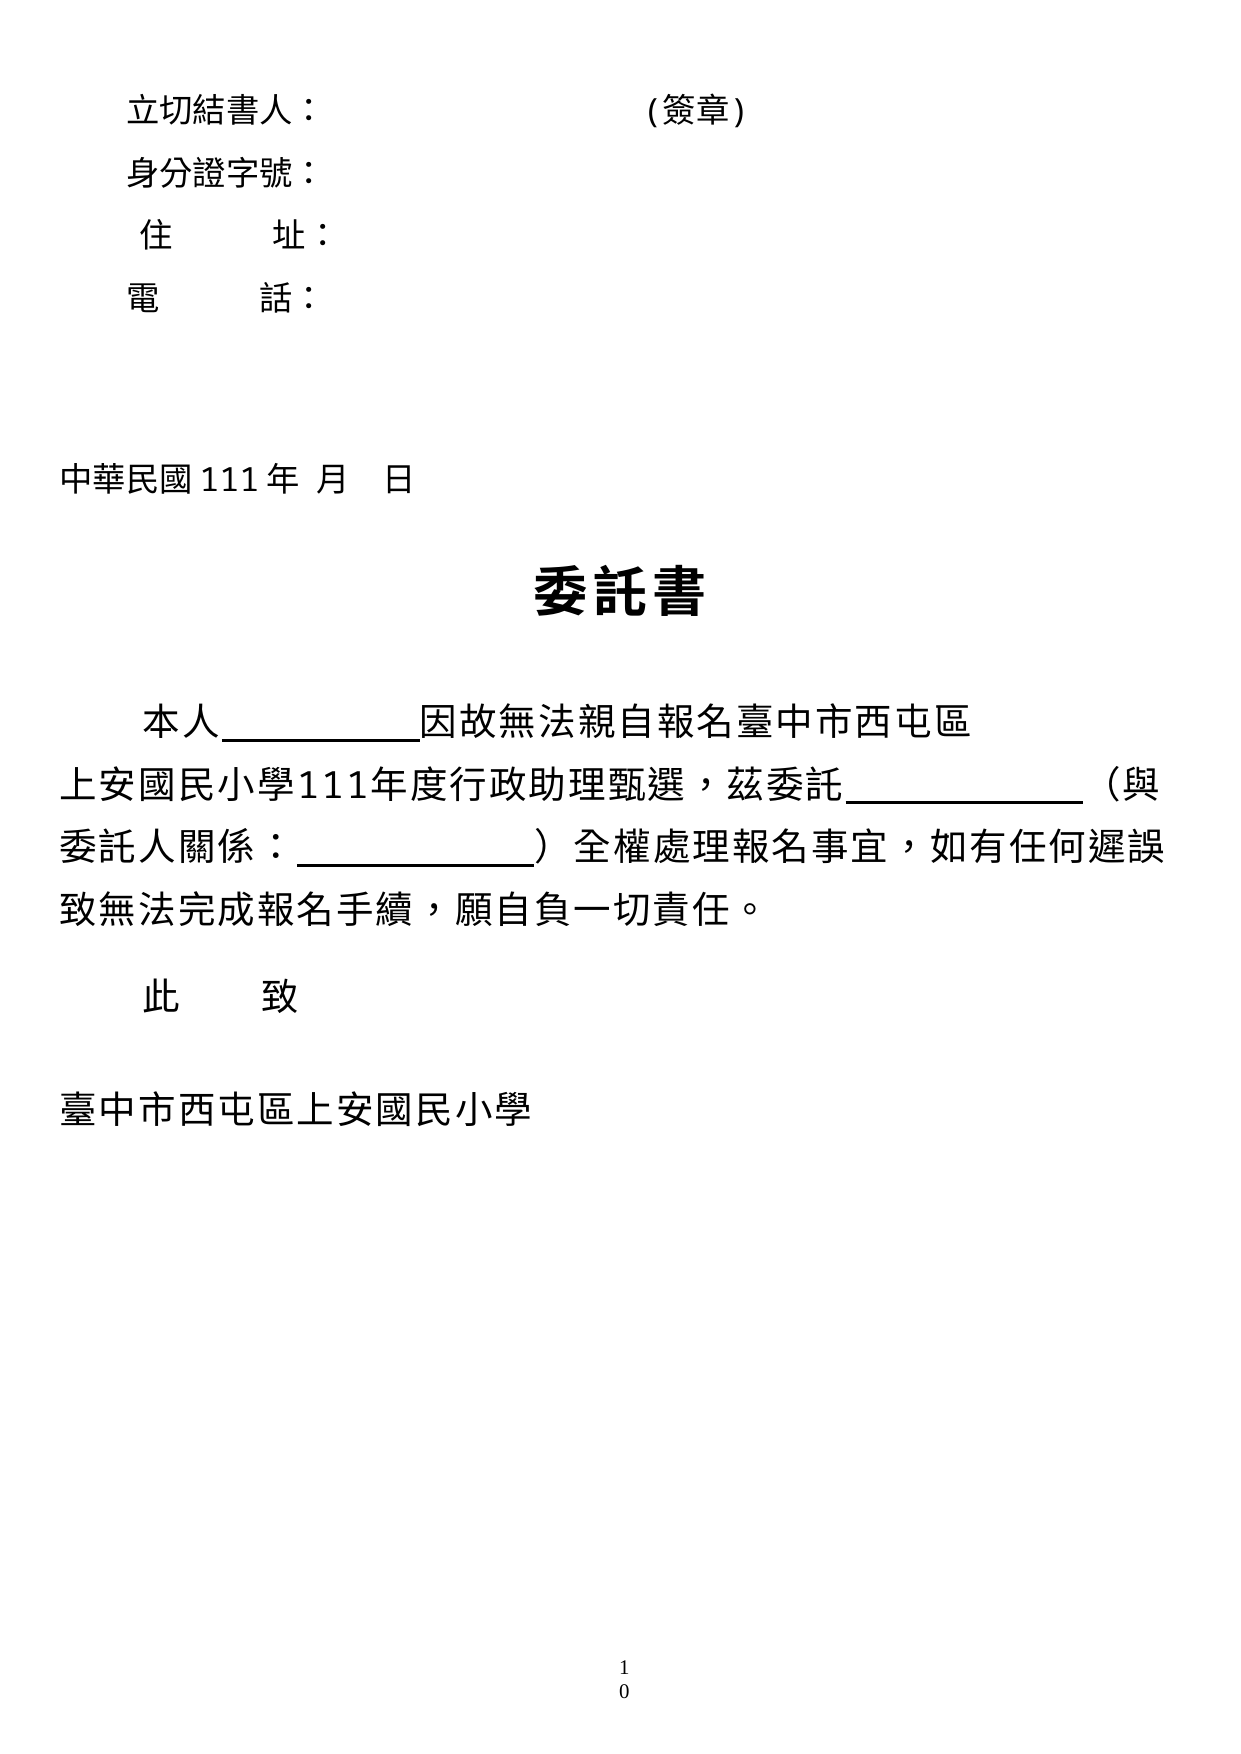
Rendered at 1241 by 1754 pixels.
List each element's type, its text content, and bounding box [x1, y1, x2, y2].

text 委託書 [59, 515, 1181, 640]
text 住 址： 電 話： [59, 209, 1181, 320]
text 本人 因故無法親自報名臺中市西屯區 上安國民小學111年度行政助理甄選，茲委託 （與委託人關係： ）全權處理報名事宜，如有任何遲誤致無法完成報名手續，願自負一切責任。 [59, 678, 1181, 928]
text 此 致 [59, 953, 1181, 1015]
text 立切結書人： (簽章) 身分證字號： [59, 84, 1181, 195]
text 臺中市西屯區上安國民小學 [59, 1065, 1181, 1128]
text 中華民國111年 月 日 [59, 452, 1181, 501]
